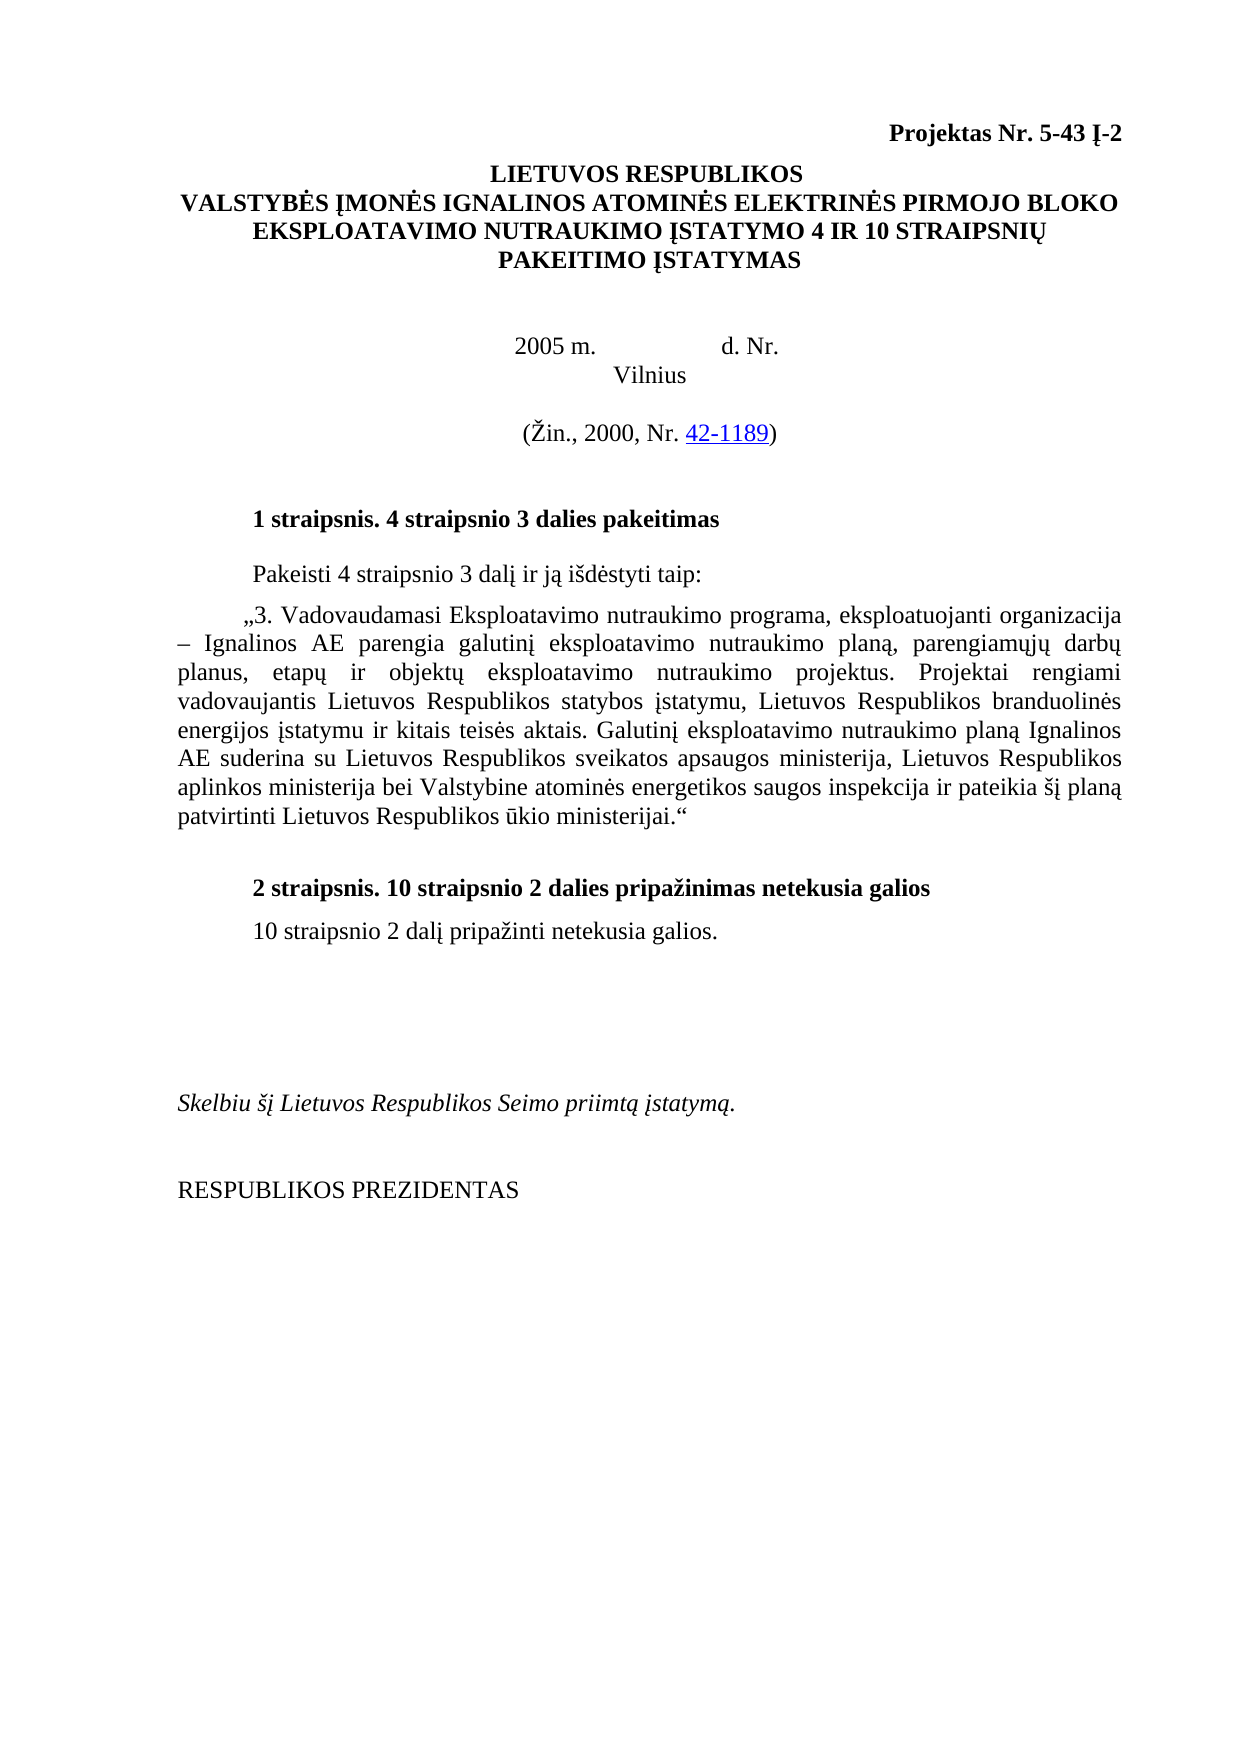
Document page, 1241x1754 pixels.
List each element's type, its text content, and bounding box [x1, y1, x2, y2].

text „3. Vadovaudamasi Eksploatavimo nutraukimo programa, eksploatuojanti organizacija – Ignalinos AE parengia galutinį eksploatavimo nutraukimo planą, parengiamųjų darbų planus, etapų ir objektų eksploatavimo nutraukimo projektus. Projektai rengiami vadovaujantis Lietuvos Respublikos statybos įstatymu, Lietuvos Respublikos branduolinės energijos įstatymu ir kitais teisės aktais. Galutinį eksploatavimo nutraukimo planą Ignalinos AE suderina su Lietuvos Respublikos sveikatos apsaugos ministerija, Lietuvos Respublikos aplinkos ministerija bei Valstybine atominės energetikos saugos inspekcija ir pateikia šį planą patvirtinti Lietuvos Respublikos ūkio ministerijai.“ [177, 600, 1122, 830]
text RESPUBLIKOS PREZIDENTAS [177, 1175, 1122, 1203]
text Projektas Nr. 5-43 Į-2 [177, 118, 1122, 147]
text Pakeisti 4 straipsnio 3 dalį ir ją išdėstyti taip: [177, 559, 1122, 588]
text 2 straipsnis. 10 straipsnio 2 dalies pripažinimas netekusia galios [177, 873, 1122, 902]
text 1 straipsnis. 4 straipsnio 3 dalies pakeitimas [177, 504, 1122, 533]
text (Žin., 2000, Nr. 42-1189) [177, 418, 1122, 446]
text VALSTYBĖS ĮMONĖS IGNALINOS ATOMINĖS ELEKTRINĖS PIRMOJO BLOKO EKSPLOATAVIMO NUTRAUKIMO ĮSTATYMO 4 IR 10 STRAIPSNIŲ PAKEITIMO ĮSTATYMAS [177, 188, 1122, 274]
text Vilnius [177, 360, 1122, 389]
text LIETUVOS RESPUBLIKOS [177, 159, 1122, 188]
text 2005 m. d. Nr. [177, 331, 1122, 360]
text Skelbiu šį Lietuvos Respublikos Seimo priimtą įstatymą. [177, 1088, 1122, 1117]
text 10 straipsnio 2 dalį pripažinti netekusia galios. [177, 916, 1122, 945]
